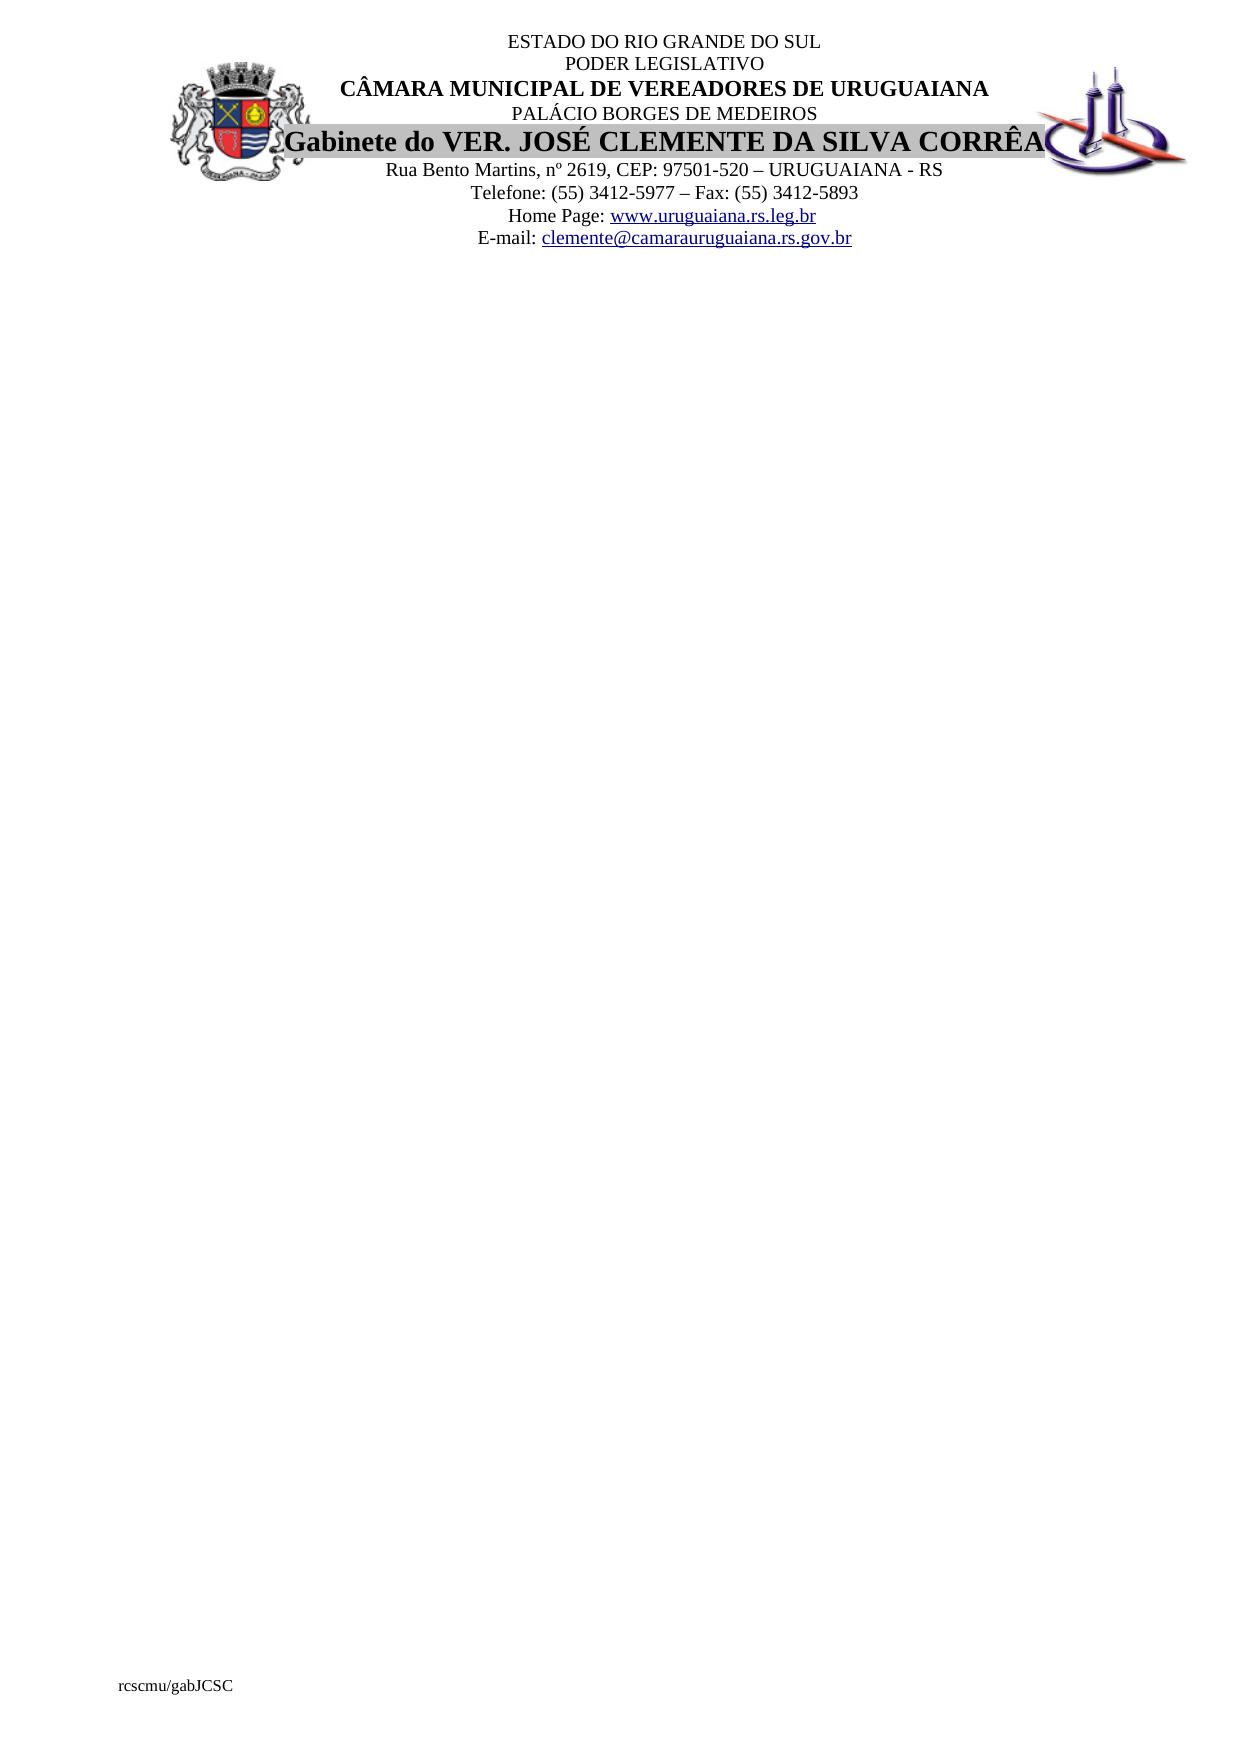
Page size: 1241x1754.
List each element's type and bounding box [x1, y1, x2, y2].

picture [1032, 62, 1189, 181]
picture [170, 62, 313, 181]
